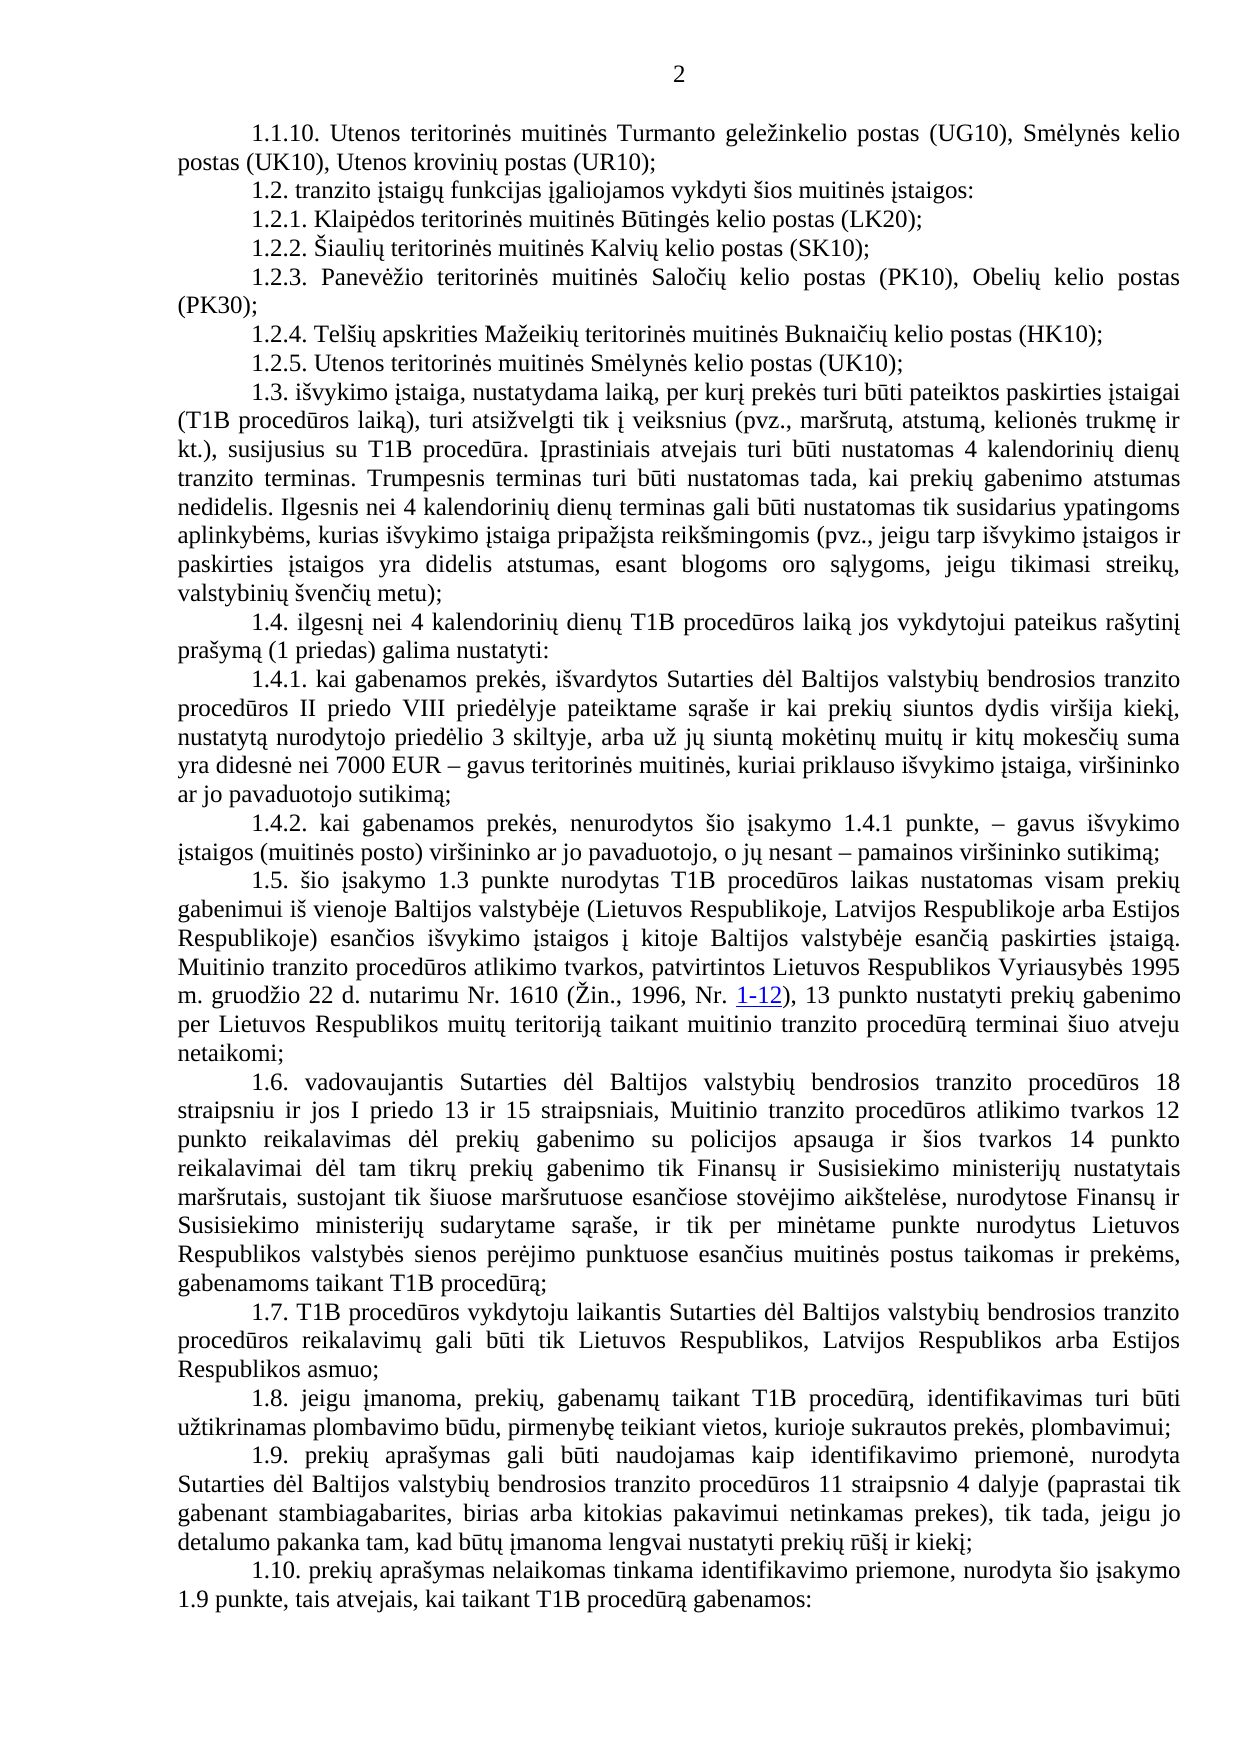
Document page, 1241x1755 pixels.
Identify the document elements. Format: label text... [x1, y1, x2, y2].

text 1.1.10. Utenos teritorinės muitinės Turmanto geležinkelio postas (UG10), Smėlynės kelio postas (UK10), Utenos krovinių postas (UR10); [177, 118, 1181, 176]
text 1.2.3. Panevėžio teritorinės muitinės Saločių kelio postas (PK10), Obelių kelio postas (PK30); [177, 262, 1181, 319]
text 1.2.4. Telšių apskrities Mažeikių teritorinės muitinės Buknaičių kelio postas (HK10); [177, 319, 1181, 348]
text 1.8. jeigu įmanoma, prekių, gabenamų taikant T1B procedūrą, identifikavimas turi būti užtikrinamas plombavimo būdu, pirmenybę teikiant vietos, kurioje sukrautos prekės, plombavimui; [177, 1383, 1181, 1441]
text 1.4.1. kai gabenamos prekės, išvardytos Sutarties dėl Baltijos valstybių bendrosios tranzito procedūros II priedo VIII priedėlyje pateiktame sąraše ir kai prekių siuntos dydis viršija kiekį, nustatytą nurodytojo priedėlio 3 skiltyje, arba už jų siuntą mokėtinų muitų ir kitų mokesčių suma yra didesnė nei 7000 EUR – gavus teritorinės muitinės, kuriai priklauso išvykimo įstaiga, viršininko ar jo pavaduotojo sutikimą; [177, 664, 1181, 808]
text 1.7. T1B procedūros vykdytoju laikantis Sutarties dėl Baltijos valstybių bendrosios tranzito procedūros reikalavimų gali būti tik Lietuvos Respublikos, Latvijos Respublikos arba Estijos Respublikos asmuo; [177, 1297, 1181, 1383]
text 1.9. prekių aprašymas gali būti naudojamas kaip identifikavimo priemonė, nurodyta Sutarties dėl Baltijos valstybių bendrosios tranzito procedūros 11 straipsnio 4 dalyje (paprastai tik gabenant stambiagabarites, birias arba kitokias pakavimui netinkamas prekes), tik tada, jeigu jo detalumo pakanka tam, kad būtų įmanoma lengvai nustatyti prekių rūšį ir kiekį; [177, 1441, 1181, 1556]
text 1.10. prekių aprašymas nelaikomas tinkama identifikavimo priemone, nurodyta šio įsakymo 1.9 punkte, tais atvejais, kai taikant T1B procedūrą gabenamos: [177, 1556, 1181, 1613]
text 1.4. ilgesnį nei 4 kalendorinių dienų T1B procedūros laiką jos vykdytojui pateikus rašytinį prašymą (1 priedas) galima nustatyti: [177, 607, 1181, 664]
text 1.4.2. kai gabenamos prekės, nenurodytos šio įsakymo 1.4.1 punkte, – gavus išvykimo įstaigos (muitinės posto) viršininko ar jo pavaduotojo, o jų nesant – pamainos viršininko sutikimą; [177, 808, 1181, 866]
text 1.5. šio įsakymo 1.3 punkte nurodytas T1B procedūros laikas nustatomas visam prekių gabenimui iš vienoje Baltijos valstybėje (Lietuvos Respublikoje, Latvijos Respublikoje arba Estijos Respublikoje) esančios išvykimo įstaigos į kitoje Baltijos valstybėje esančią paskirties įstaigą. Muitinio tranzito procedūros atlikimo tvarkos, patvirtintos Lietuvos Respublikos Vyriausybės 1995 m. gruodžio 22 d. nutarimu Nr. 1610 (Žin., 1996, Nr. 1-12), 13 punkto nustatyti prekių gabenimo per Lietuvos Respublikos muitų teritoriją taikant muitinio tranzito procedūrą terminai šiuo atveju netaikomi; [177, 866, 1181, 1067]
text 1.2. tranzito įstaigų funkcijas įgaliojamos vykdyti šios muitinės įstaigos: [177, 176, 1181, 204]
text 1.3. išvykimo įstaiga, nustatydama laiką, per kurį prekės turi būti pateiktos paskirties įstaigai (T1B procedūros laiką), turi atsižvelgti tik į veiksnius (pvz., maršrutą, atstumą, kelionės trukmę ir kt.), susijusius su T1B procedūra. Įprastiniais atvejais turi būti nustatomas 4 kalendorinių dienų tranzito terminas. Trumpesnis terminas turi būti nustatomas tada, kai prekių gabenimo atstumas nedidelis. Ilgesnis nei 4 kalendorinių dienų terminas gali būti nustatomas tik susidarius ypatingoms aplinkybėms, kurias išvykimo įstaiga pripažįsta reikšmingomis (pvz., jeigu tarp išvykimo įstaigos ir paskirties įstaigos yra didelis atstumas, esant blogoms oro sąlygoms, jeigu tikimasi streikų, valstybinių švenčių metu); [177, 377, 1181, 607]
text 1.6. vadovaujantis Sutarties dėl Baltijos valstybių bendrosios tranzito procedūros 18 straipsniu ir jos I priedo 13 ir 15 straipsniais, Muitinio tranzito procedūros atlikimo tvarkos 12 punkto reikalavimas dėl prekių gabenimo su policijos apsauga ir šios tvarkos 14 punkto reikalavimai dėl tam tikrų prekių gabenimo tik Finansų ir Susisiekimo ministerijų nustatytais maršrutais, sustojant tik šiuose maršrutuose esančiose stovėjimo aikštelėse, nurodytose Finansų ir Susisiekimo ministerijų sudarytame sąraše, ir tik per minėtame punkte nurodytus Lietuvos Respublikos valstybės sienos perėjimo punktuose esančius muitinės postus taikomas ir prekėms, gabenamoms taikant T1B procedūrą; [177, 1067, 1181, 1297]
text 1.2.2. Šiaulių teritorinės muitinės Kalvių kelio postas (SK10); [177, 233, 1181, 262]
text 1.2.5. Utenos teritorinės muitinės Smėlynės kelio postas (UK10); [177, 348, 1181, 377]
text 1.2.1. Klaipėdos teritorinės muitinės Būtingės kelio postas (LK20); [177, 204, 1181, 233]
